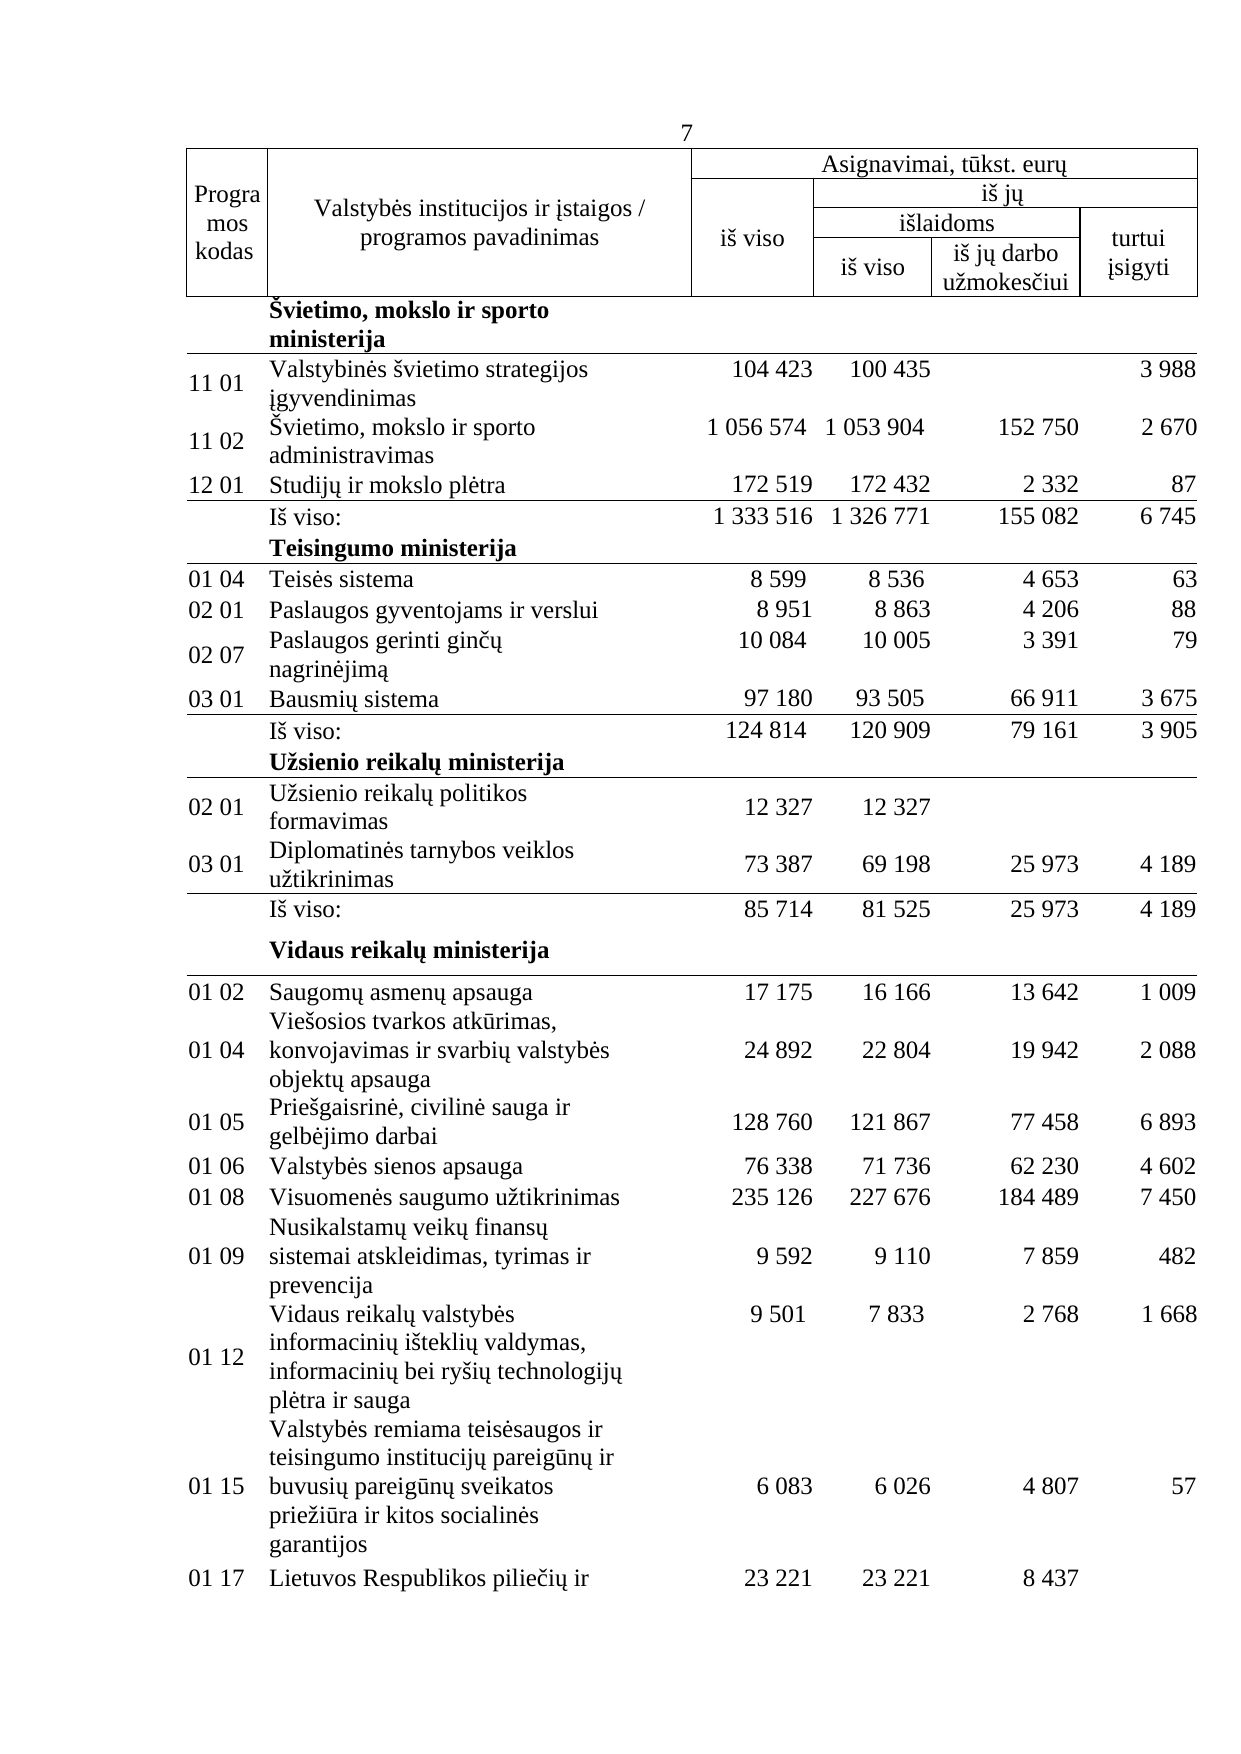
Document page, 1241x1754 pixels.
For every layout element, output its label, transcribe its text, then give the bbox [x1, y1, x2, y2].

table_cell iš jų [814, 179, 1197, 207]
table_cell Valstybinės švietimo strategijos įgyvendinimas [268, 354, 627, 412]
table_cell 482 [1080, 1213, 1197, 1299]
table_cell [1080, 924, 1197, 975]
table_cell Diplomatinės tarnybos veiklos užtikrinimas [268, 835, 627, 893]
table_cell 01 06 [187, 1150, 268, 1181]
table_cell 01 04 [187, 564, 268, 594]
table_cell iš jų darbo užmokesčiui [932, 238, 1079, 296]
table_cell [627, 1093, 691, 1150]
table_cell [627, 1150, 691, 1181]
table_cell [932, 745, 1080, 777]
table_cell [627, 1006, 691, 1092]
table_cell [691, 745, 814, 777]
table_cell Saugomų asmenų apsauga [268, 976, 627, 1006]
table_cell Visuomenės saugumo užtikrinimas [268, 1181, 627, 1212]
table_header Valstybės institucijos ir įstaigos / programos pavadinimas [268, 149, 691, 296]
table_cell 3 988 [1080, 354, 1197, 412]
table_cell 63 [1080, 564, 1197, 594]
table_cell [691, 532, 814, 563]
table_cell 124 814 [691, 715, 814, 745]
table_cell 8 951 [691, 594, 814, 625]
table_cell 01 09 [187, 1213, 268, 1299]
table_cell [1080, 1558, 1197, 1598]
table_cell [187, 297, 268, 353]
table_cell Studijų ir mokslo plėtra [268, 469, 627, 500]
table_cell [187, 532, 268, 563]
table_cell 7 450 [1080, 1181, 1197, 1212]
table_header Asignavimai, tūkst. eurų [692, 149, 1197, 177]
table_cell 6 893 [1080, 1093, 1197, 1150]
table_cell 4 189 [1080, 894, 1197, 924]
table_cell Valstybės sienos apsauga [268, 1150, 627, 1181]
table_cell 100 435 [814, 354, 932, 412]
table_cell 01 12 [187, 1299, 268, 1414]
table_cell [627, 564, 691, 594]
table_cell 87 [1080, 469, 1197, 500]
table_cell 01 08 [187, 1181, 268, 1212]
table_cell [627, 469, 691, 500]
table_cell [187, 894, 268, 924]
table_cell 152 750 [932, 412, 1080, 469]
table_cell 3 905 [1080, 715, 1197, 745]
table_cell Priešgaisrinė, civilinė sauga ir gelbėjimo darbai [268, 1093, 627, 1150]
table_cell [627, 835, 691, 893]
table_cell [627, 778, 691, 835]
table_cell iš viso [692, 179, 813, 296]
table_cell 172 432 [814, 469, 932, 500]
table_cell Iš viso: [268, 715, 627, 745]
table_cell [627, 1414, 691, 1557]
table_cell [627, 354, 691, 412]
table_cell 104 423 [691, 354, 814, 412]
table_cell Bausmių sistema [268, 683, 627, 714]
table_cell 01 15 [187, 1414, 268, 1557]
table_cell 9 501 [691, 1299, 814, 1414]
table_cell Vidaus reikalų ministerija [268, 924, 627, 975]
table_header Programos kodas [187, 149, 267, 296]
table_cell Teisės sistema [268, 564, 627, 594]
table_cell 57 [1080, 1414, 1197, 1557]
table_cell 172 519 [691, 469, 814, 500]
table_cell [1080, 745, 1197, 777]
table_cell [627, 501, 691, 532]
table_cell Užsienio reikalų politikos formavimas [268, 778, 627, 835]
table_cell 9 592 [691, 1213, 814, 1299]
table_cell Švietimo, mokslo ir sporto ministerija [268, 297, 627, 353]
table_cell [627, 1299, 691, 1414]
table_cell 8 599 [691, 564, 814, 594]
table_cell 76 338 [691, 1150, 814, 1181]
table_cell 10 084 [691, 625, 814, 683]
table_cell 1 668 [1080, 1299, 1197, 1414]
table_cell 23 221 [691, 1558, 814, 1598]
table_cell 19 942 [932, 1006, 1080, 1092]
table_cell 155 082 [932, 501, 1080, 532]
table_cell Paslaugos gyventojams ir verslui [268, 594, 627, 625]
table_cell [814, 924, 932, 975]
table_cell Vidaus reikalų valstybės informacinių išteklių valdymas, informacinių bei ryšių technologijų plėtra ir sauga [268, 1299, 627, 1414]
table_cell 25 973 [932, 894, 1080, 924]
table_cell [627, 894, 691, 924]
table_cell Paslaugos gerinti ginčų nagrinėjimą [268, 625, 627, 683]
table_cell 4 653 [932, 564, 1080, 594]
table_cell 79 [1080, 625, 1197, 683]
table_cell 01 04 [187, 1006, 268, 1092]
table_cell Užsienio reikalų ministerija [268, 745, 627, 777]
table_cell 1 326 771 [814, 501, 932, 532]
table_cell Teisingumo ministerija [268, 532, 627, 563]
table_cell 77 458 [932, 1093, 1080, 1150]
table_cell turtui įsigyti [1081, 208, 1197, 296]
table_cell 128 760 [691, 1093, 814, 1150]
table_cell [691, 924, 814, 975]
table_cell 1 056 574 [691, 412, 814, 469]
table_cell 3 675 [1080, 683, 1197, 714]
table_cell [627, 683, 691, 714]
table_cell 12 01 [187, 469, 268, 500]
table_cell 10 005 [814, 625, 932, 683]
table_cell [627, 625, 691, 683]
table_cell 6 083 [691, 1414, 814, 1557]
table_cell 3 391 [932, 625, 1080, 683]
table_cell 93 505 [814, 683, 932, 714]
table_cell 4 807 [932, 1414, 1080, 1557]
table_cell [627, 1558, 691, 1598]
table_cell 01 17 [187, 1558, 268, 1598]
table_cell 12 327 [691, 778, 814, 835]
table_cell 7 859 [932, 1213, 1080, 1299]
table_cell 6 026 [814, 1414, 932, 1557]
table_cell 8 863 [814, 594, 932, 625]
table_cell [187, 745, 268, 777]
table_cell 120 909 [814, 715, 932, 745]
table_cell 69 198 [814, 835, 932, 893]
table_cell 62 230 [932, 1150, 1080, 1181]
table_cell [932, 532, 1080, 563]
table_cell [932, 924, 1080, 975]
table_cell 227 676 [814, 1181, 932, 1212]
table_cell 03 01 [187, 835, 268, 893]
table_cell 66 911 [932, 683, 1080, 714]
table_cell 71 736 [814, 1150, 932, 1181]
table_cell [627, 715, 691, 745]
table_cell 85 714 [691, 894, 814, 924]
table_cell 01 05 [187, 1093, 268, 1150]
table_cell [932, 354, 1080, 412]
table_cell 02 01 [187, 594, 268, 625]
table_cell 97 180 [691, 683, 814, 714]
table_cell [627, 976, 691, 1006]
table_cell 81 525 [814, 894, 932, 924]
table_cell 1 053 904 [814, 412, 932, 469]
table_cell 12 327 [814, 778, 932, 835]
table_cell 2 670 [1080, 412, 1197, 469]
table_cell [187, 501, 268, 532]
table_cell 8 437 [932, 1558, 1080, 1598]
table_cell 01 02 [187, 976, 268, 1006]
table_cell Valstybės remiama teisėsaugos ir teisingumo institucijų pareigūnų ir buvusių pareigūnų sveikatos priežiūra ir kitos socialinės garantijos [268, 1414, 627, 1557]
table_cell 1 333 516 [691, 501, 814, 532]
table_cell 13 642 [932, 976, 1080, 1006]
table_cell [1080, 297, 1197, 353]
table_cell 235 126 [691, 1181, 814, 1212]
table_cell 4 602 [1080, 1150, 1197, 1181]
table_cell [814, 532, 932, 563]
table_cell 25 973 [932, 835, 1080, 893]
table_cell 1 009 [1080, 976, 1197, 1006]
table_cell 2 088 [1080, 1006, 1197, 1092]
table_cell [627, 1213, 691, 1299]
table_cell [627, 412, 691, 469]
table_cell 02 07 [187, 625, 268, 683]
table_cell Iš viso: [268, 894, 627, 924]
table_cell 02 01 [187, 778, 268, 835]
table_cell 88 [1080, 594, 1197, 625]
table_cell [627, 297, 691, 353]
table_cell 11 02 [187, 412, 268, 469]
table_cell 4 206 [932, 594, 1080, 625]
table_cell [932, 778, 1080, 835]
table_cell iš viso [814, 238, 931, 296]
table_cell [627, 924, 691, 975]
table_cell Iš viso: [268, 501, 627, 532]
table_cell [814, 297, 932, 353]
table_cell [814, 745, 932, 777]
table_cell [627, 594, 691, 625]
table_cell [187, 715, 268, 745]
table_cell [627, 745, 691, 777]
table_cell [627, 1181, 691, 1212]
table_cell 03 01 [187, 683, 268, 714]
table_cell [1080, 778, 1197, 835]
table_cell 7 833 [814, 1299, 932, 1414]
table_cell 22 804 [814, 1006, 932, 1092]
table_cell 23 221 [814, 1558, 932, 1598]
table_cell [627, 532, 691, 563]
table_cell 17 175 [691, 976, 814, 1006]
table_cell [1080, 532, 1197, 563]
table_cell 2 332 [932, 469, 1080, 500]
table_cell Lietuvos Respublikos piliečių ir [268, 1558, 627, 1598]
table_cell Nusikalstamų veikų finansų sistemai atskleidimas, tyrimas ir prevencija [268, 1213, 627, 1299]
table_cell 79 161 [932, 715, 1080, 745]
table_cell [187, 924, 268, 975]
table_cell 4 189 [1080, 835, 1197, 893]
table_cell 24 892 [691, 1006, 814, 1092]
table_cell [932, 297, 1080, 353]
table_cell 9 110 [814, 1213, 932, 1299]
table_cell Švietimo, mokslo ir sporto administravimas [268, 412, 627, 469]
table_cell [691, 297, 814, 353]
table_cell 11 01 [187, 354, 268, 412]
table_cell išlaidoms [814, 208, 1079, 237]
table_cell 73 387 [691, 835, 814, 893]
table_cell 8 536 [814, 564, 932, 594]
table_cell 16 166 [814, 976, 932, 1006]
table_cell 121 867 [814, 1093, 932, 1150]
table_cell Viešosios tvarkos atkūrimas, konvojavimas ir svarbių valstybės objektų apsauga [268, 1006, 627, 1092]
table_cell 6 745 [1080, 501, 1197, 532]
table_cell 2 768 [932, 1299, 1080, 1414]
table_cell 184 489 [932, 1181, 1080, 1212]
